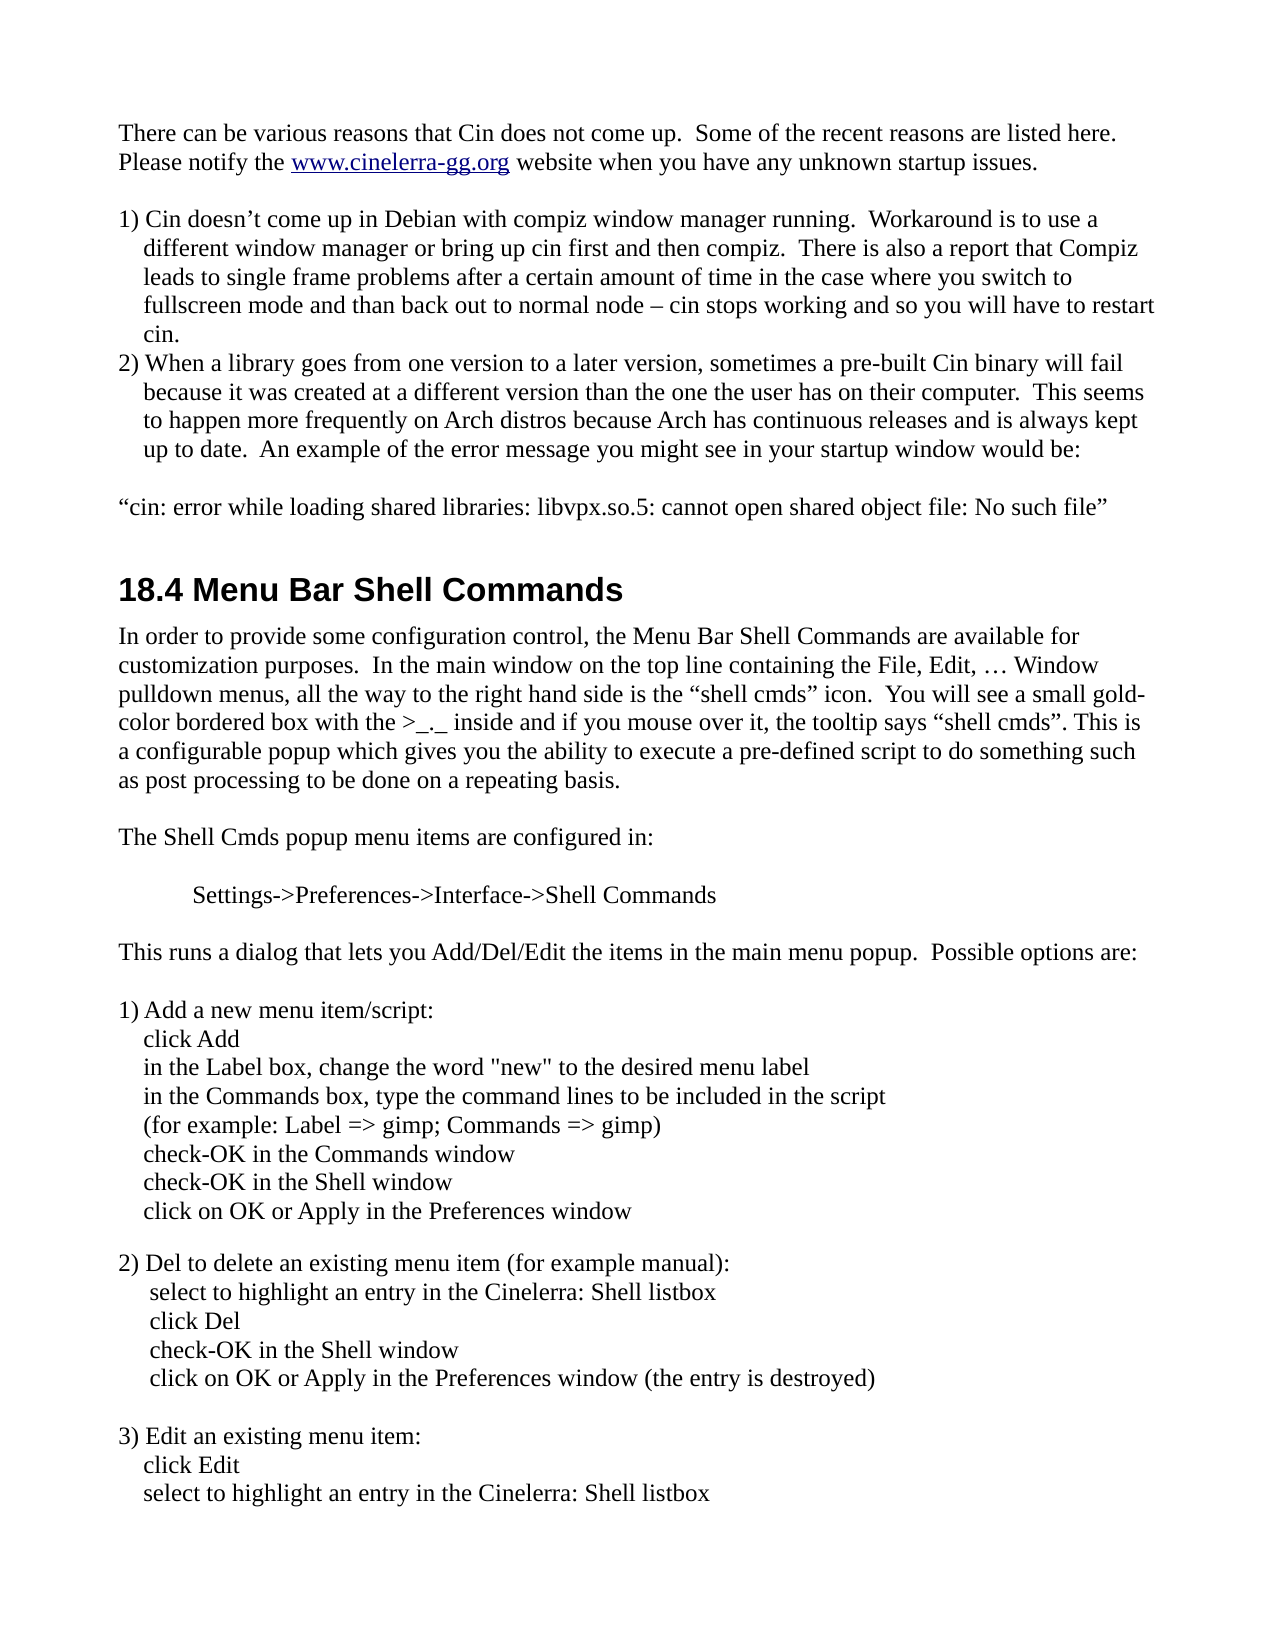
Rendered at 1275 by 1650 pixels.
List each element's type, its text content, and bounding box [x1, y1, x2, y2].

text click Add [118, 1024, 1157, 1052]
text 2) Del to delete an existing menu item (for example manual): [118, 1248, 1157, 1277]
text up to date. An example of the error message you might see in your startup window would be: [118, 434, 1157, 463]
text (for example: Label => gimp; Commands => gimp) [118, 1110, 1157, 1139]
text 2) When a library goes from one version to a later version, sometimes a pre-built Cin binary will fail [118, 348, 1157, 377]
text check-OK in the Commands window [118, 1139, 1157, 1167]
subtitle 18.4 Menu Bar Shell Commands [118, 570, 1157, 609]
text select to highlight an entry in the Cinelerra: Shell listbox [118, 1277, 1157, 1306]
text in the Label box, change the word "new" to the desired menu label [118, 1052, 1157, 1081]
text Settings->Preferences->Interface->Shell Commands [118, 880, 1157, 909]
text check-OK in the Shell window [118, 1335, 1157, 1363]
text select to highlight an entry in the Cinelerra: Shell listbox [118, 1478, 1157, 1507]
text “cin: error while loading shared libraries: libvpx.so.5: cannot open shared object file: No such file” [118, 492, 1157, 521]
text 1) Cin doesn’t come up in Debian with compiz window manager running. Workaround is to use a [118, 204, 1157, 233]
text This runs a dialog that lets you Add/Del/Edit the items in the main menu popup. Possible options are: [118, 937, 1157, 966]
text 1) Add a new menu item/script: [118, 995, 1157, 1024]
text click on OK or Apply in the Preferences window [118, 1196, 1157, 1225]
text in the Commands box, type the command lines to be included in the script [118, 1081, 1157, 1110]
text cin. [118, 319, 1157, 348]
text different window manager or bring up cin first and then compiz. There is also a report that Compiz [118, 233, 1157, 262]
text fullscreen mode and than back out to normal node – cin stops working and so you will have to restart [118, 291, 1157, 319]
text check-OK in the Shell window [118, 1167, 1157, 1196]
text leads to single frame problems after a certain amount of time in the case where you switch to [118, 262, 1157, 291]
text click on OK or Apply in the Preferences window (the entry is destroyed) [118, 1363, 1157, 1392]
text to happen more frequently on Arch distros because Arch has continuous releases and is always kept [118, 406, 1157, 434]
text 3) Edit an existing menu item: [118, 1421, 1157, 1450]
text because it was created at a different version than the one the user has on their computer. This seems [118, 377, 1157, 406]
text click Edit [118, 1450, 1157, 1478]
text There can be various reasons that Cin does not come up. Some of the recent reasons are listed here. Please notify the www.cinelerra-gg.org website when you have any unknown startup issues. [118, 118, 1157, 176]
text The Shell Cmds popup menu items are configured in: [118, 822, 1157, 851]
text click Del [118, 1306, 1157, 1335]
text In order to provide some configuration control, the Menu Bar Shell Commands are available for customization purposes. In the main window on the top line containing the File, Edit, … Window pulldown menus, all the way to the right hand side is the “shell cmds” icon. You will see a small gold-color bordered box with the >_._ inside and if you mouse over it, the tooltip says “shell cmds”. This is a configurable popup which gives you the ability to execute a pre-defined script to do something such as post processing to be done on a repeating basis. [118, 621, 1157, 794]
